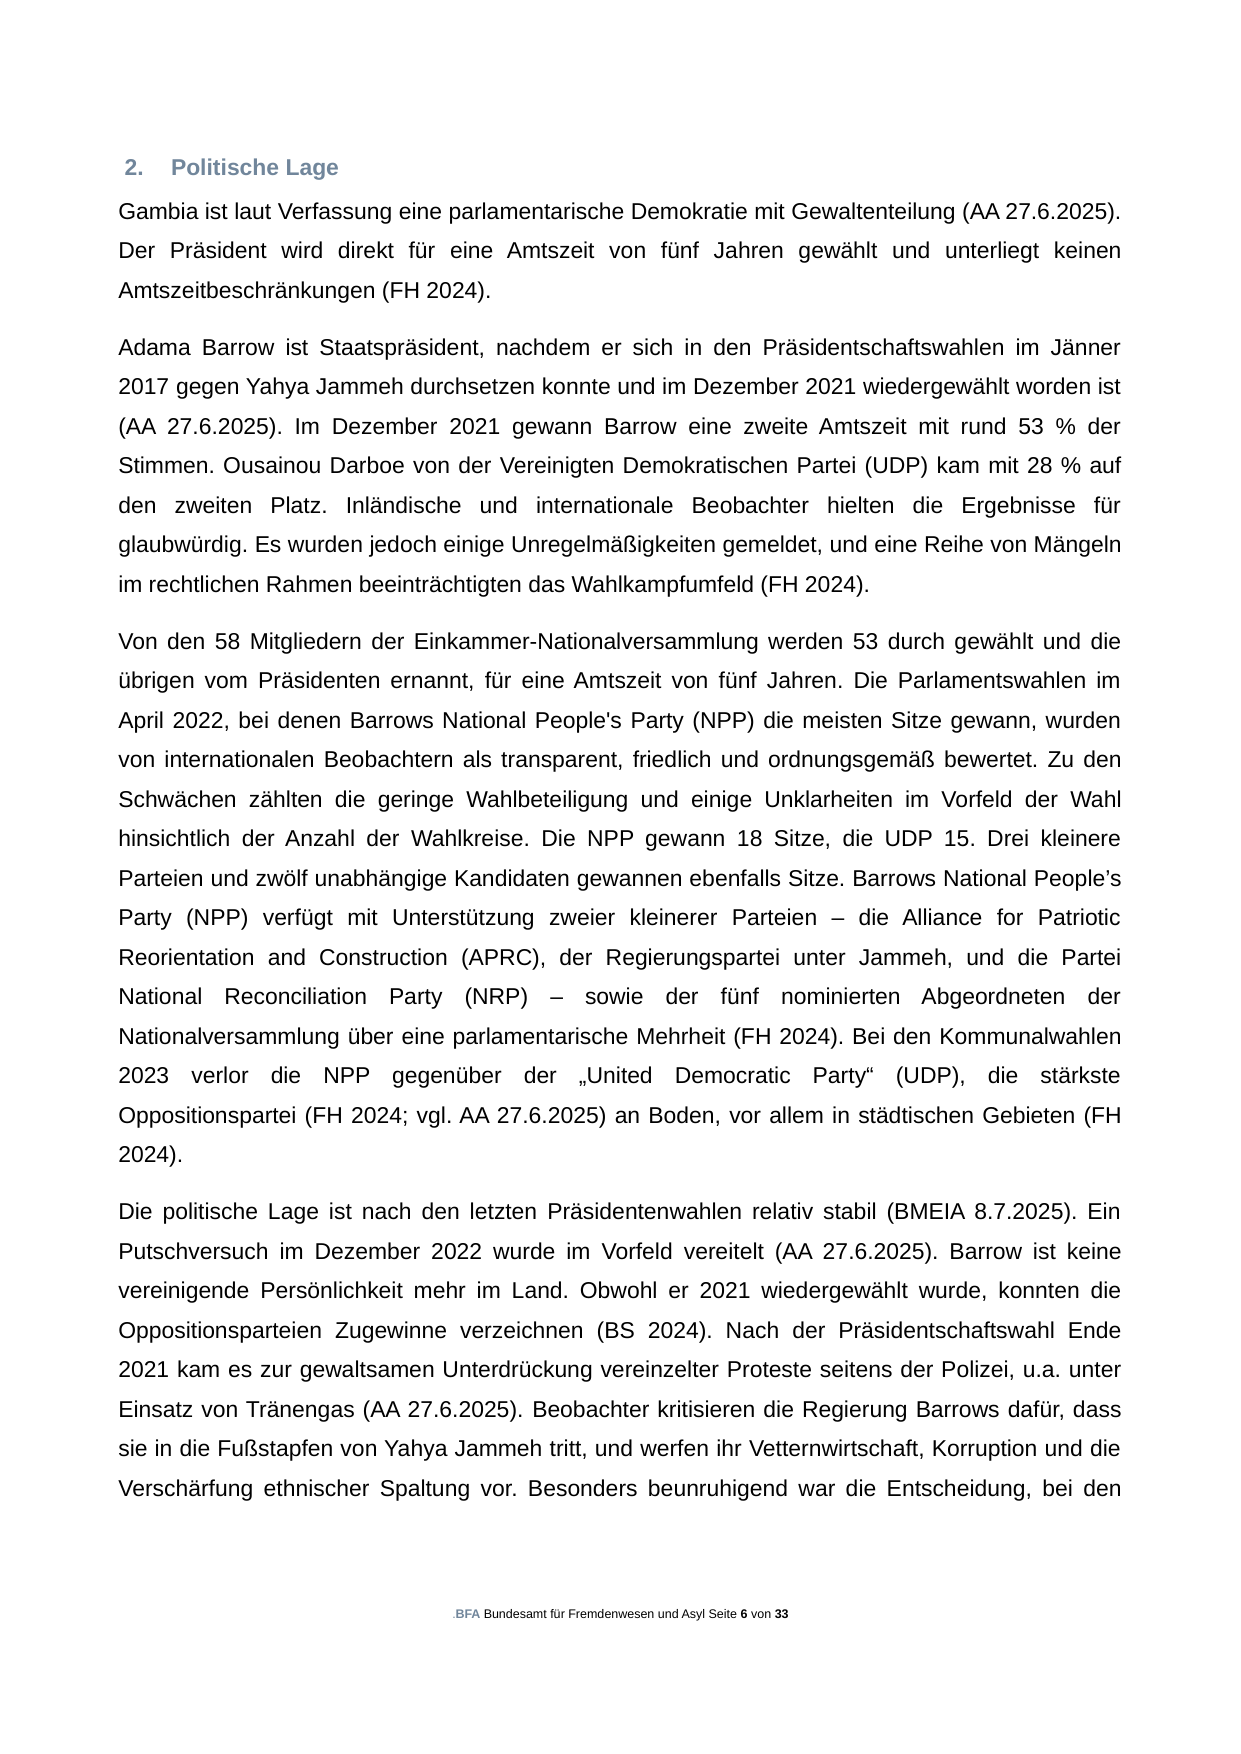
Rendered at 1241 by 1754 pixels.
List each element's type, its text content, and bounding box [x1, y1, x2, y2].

text Adama Barrow ist Staatspräsident, nachdem er sich in den Präsidentschaftswahlen im Jänner 2017 gegen Yahya Jammeh durchsetzen konnte und im Dezember 2021 wiedergewählt worden ist (AA 27.6.2025). Im Dezember 2021 gewann Barrow eine zweite Amtszeit mit rund 53 % der Stimmen. Ousainou Darboe von der Vereinigten Demokratischen Partei (UDP) kam mit 28 % auf den zweiten Platz. Inländische und internationale Beobachter hielten die Ergebnisse für glaubwürdig. Es wurden jedoch einige Unregelmäßigkeiten gemeldet, und eine Reihe von Mängeln im rechtlichen Rahmen beeinträchtigten das Wahlkampfumfeld (FH 2024). [118, 334, 1122, 597]
subtitle Politische Lage [118, 153, 1112, 180]
text Gambia ist laut Verfassung eine parlamentarische Demokratie mit Gewaltenteilung (AA 27.6.2025). Der Präsident wird direkt für eine Amtszeit von fünf Jahren gewählt und unterliegt keinen Amtszeitbeschränkungen (FH 2024). [118, 198, 1122, 303]
text Die politische Lage ist nach den letzten Präsidentenwahlen relativ stabil (BMEIA 8.7.2025). Ein Putschversuch im Dezember 2022 wurde im Vorfeld vereitelt (AA 27.6.2025). Barrow ist keine vereinigende Persönlichkeit mehr im Land. Obwohl er 2021 wiedergewählt wurde, konnten die Oppositionsparteien Zugewinne verzeichnen (BS 2024). Nach der Präsidentschaftswahl Ende 2021 kam es zur gewaltsamen Unterdrückung vereinzelter Proteste seitens der Polizei, u.a. unter Einsatz von Tränengas (AA 27.6.2025). Beobachter kritisieren die Regierung Barrows dafür, dass sie in die Fußstapfen von Yahya Jammeh tritt, und werfen ihr Vetternwirtschaft, Korruption und die Verschärfung ethnischer Spaltung vor. Besonders beunruhigend war die Entscheidung, bei den [118, 1198, 1122, 1501]
text Von den 58 Mitgliedern der Einkammer-Nationalversammlung werden 53 durch gewählt und die übrigen vom Präsidenten ernannt, für eine Amtszeit von fünf Jahren. Die Parlamentswahlen im April 2022, bei denen Barrows National People's Party (NPP) die meisten Sitze gewann, wurden von internationalen Beobachtern als transparent, friedlich und ordnungsgemäß bewertet. Zu den Schwächen zählten die geringe Wahlbeteiligung und einige Unklarheiten im Vorfeld der Wahl hinsichtlich der Anzahl der Wahlkreise. Die NPP gewann 18 Sitze, die UDP 15. Drei kleinere Parteien und zwölf unabhängige Kandidaten gewannen ebenfalls Sitze. Barrows National People’s Party (NPP) verfügt mit Unterstützung zweier kleinerer Parteien – die Alliance for Patriotic Reorientation and Construction (APRC), der Regierungspartei unter Jammeh, und die Partei National Reconciliation Party (NRP) – sowie der fünf nominierten Abgeordneten der Nationalversammlung über eine parlamentarische Mehrheit (FH 2024). Bei den Kommunalwahlen 2023 verlor die NPP gegenüber der „United Democratic Party“ (UDP), die stärkste Oppositionspartei (FH 2024; vgl. AA 27.6.2025) an Boden, vor allem in städtischen Gebieten (FH 2024). [118, 628, 1122, 1167]
